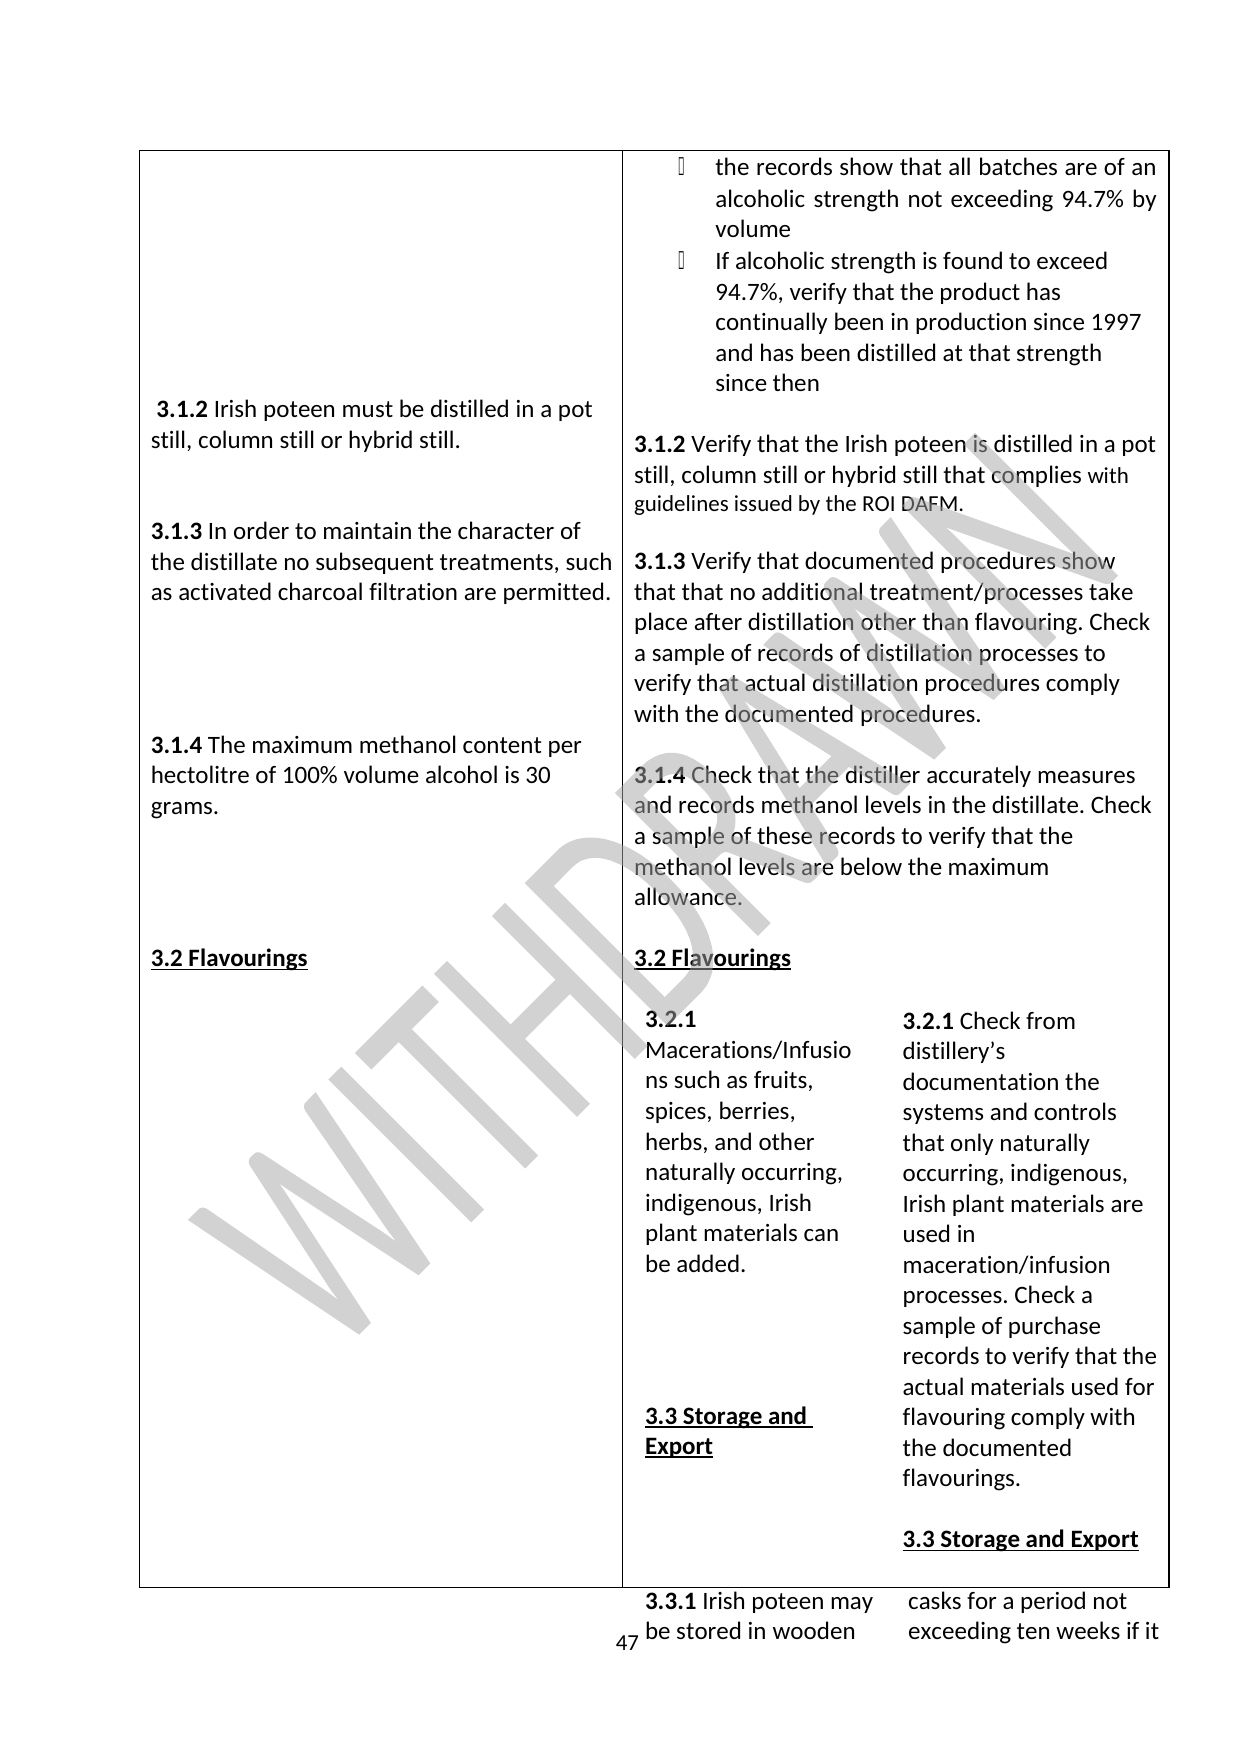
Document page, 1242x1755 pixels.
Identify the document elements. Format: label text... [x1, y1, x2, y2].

text 3.1.4 Check that the distiller accurately measures and records methanol levels in the distillate. Check a sample of these records to verify that the methanol levels are below the maximum allowance. [634, 814, 732, 912]
text 3.1.4 Check that the distiller accurately measures and records methanol levels in the distillate. Check a sample of these records to verify that the methanol levels are below the maximum allowance. [644, 775, 717, 846]
text 3.1.4 Check that the distiller accurately measures and records methanol levels in the distillate. Check a sample of these records to verify that the methanol levels are below the maximum allowance. [696, 759, 824, 868]
text  the records show that all batches are of an alcoholic strength not exceeding 94.7% by volume [678, 151, 1156, 244]
text  If alcoholic strength is found to exceed [678, 244, 1168, 276]
text 3.1.2 Verify that the Irish poteen is distilled in a pot still, column still or hybrid still that complies with guidelines issued by the ROI DAFM. [634, 428, 1163, 517]
text 3.1.3 In order to maintain the character of [151, 515, 613, 546]
text 3.3 Storage and Export [902, 1523, 1168, 1554]
text 3.3.1 Irish poteen may be stored in wooden [645, 1588, 876, 1646]
text 3.1.4 Check that the distiller accurately measures and records methanol levels in the distillate. Check a sample of these records to verify that the methanol levels are below the maximum allowance. [712, 759, 1158, 912]
text 3.2.1 Check from distillery’s documentation the systems and controls that only naturally occurring, indigenous, Irish plant materials are used in maceration/infusion processes. Check a sample of purchase records to verify that the actual materials used for flavouring comply with the documented flavourings. [902, 1005, 1161, 1493]
text 3.2 Flavourings [711, 942, 1168, 973]
text 3.1.3 Verify that documented procedures show that that no additional treatment/processes take place after distillation other than flavouring. Check a sample of records of distillation processes to verify that actual distillation procedures comply with the documented procedures. [869, 546, 1157, 729]
text 3.1.3 Verify that documented procedures show that that no additional treatment/processes take place after distillation other than flavouring. Check a sample of records of distillation processes to verify that actual distillation procedures comply with the documented procedures. [634, 546, 961, 729]
text the distillate no subsequent treatments, such as activated charcoal filtration are permitted. [151, 546, 618, 607]
text 3.1.2 Irish poteen must be distilled in a pot still, column still or hybrid still. [151, 393, 598, 454]
text [547, 943, 613, 973]
text 94.7%, verify that the product has continually been in production since 1997 and has been distilled at that strength since then [715, 276, 1148, 398]
text casks for a period not exceeding ten weeks if it [908, 1585, 1173, 1646]
text 3.3 Storage and Export [645, 1401, 854, 1461]
text 3.2 Flavourings [151, 943, 547, 973]
text 3.1.4 The maximum methanol content per hectolitre of 100% volume alcohol is 30 grams. [151, 729, 588, 821]
text 3.2.1 Macerations/Infusions such as fruits, spices, berries, herbs, and other naturally occurring, indigenous, Irish plant materials can be added. [645, 1004, 858, 1278]
text 3.2 Flavourings [634, 942, 692, 968]
